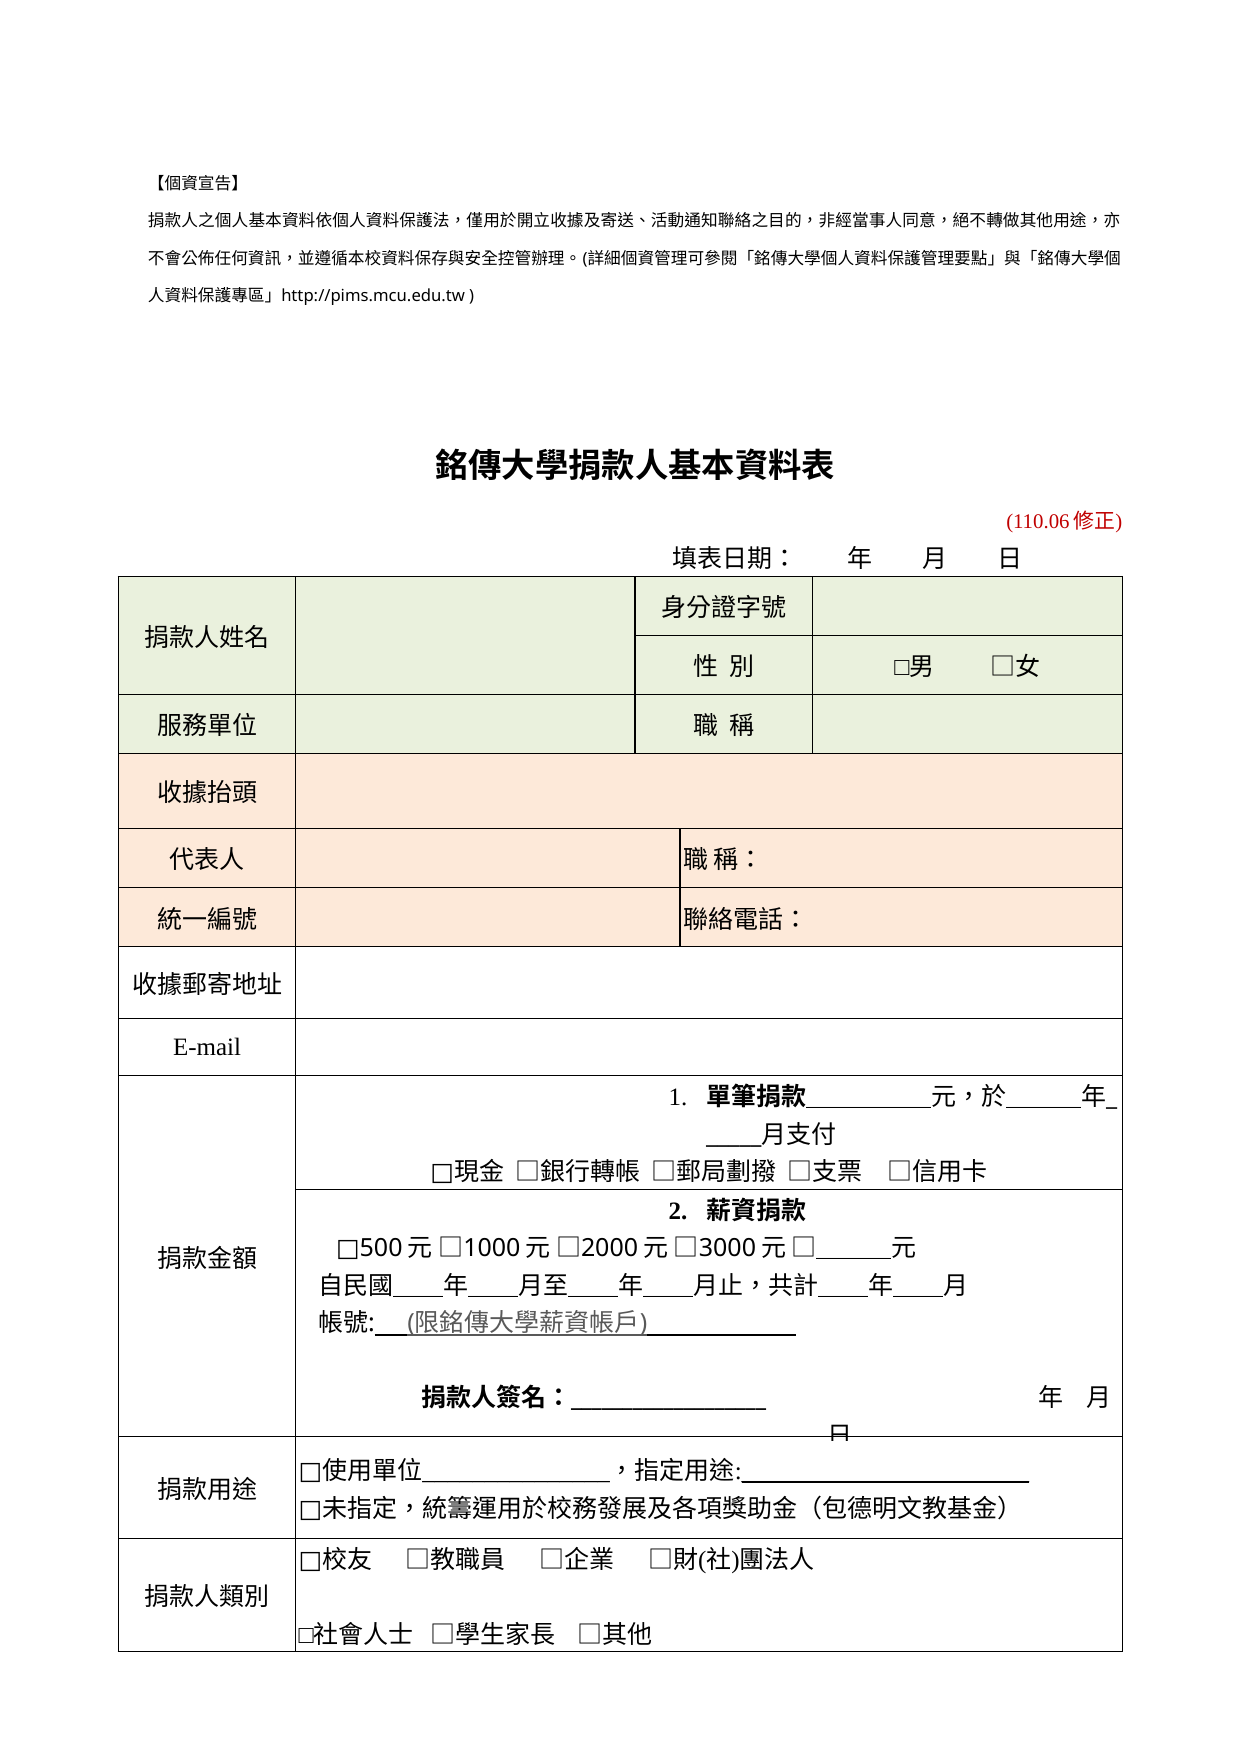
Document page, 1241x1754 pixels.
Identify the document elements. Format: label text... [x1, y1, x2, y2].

table_cell 捐款金額 [119, 1076, 295, 1436]
table_cell 統一編號 [119, 888, 295, 946]
table_cell □使用單位_______________，指定用途:_______________________ □未指定，統籌運用於校務發展及各項獎助金（包德明文教基金） [296, 1437, 1122, 1538]
table_header [813, 577, 1122, 635]
table_cell 收據郵寄地址 [119, 947, 295, 1017]
text 填表日期： 年 月 日 [148, 538, 1022, 576]
table_cell [296, 695, 634, 753]
table_cell [813, 695, 1122, 753]
table_cell 代表人 [119, 829, 295, 887]
table_cell 捐款用途 [119, 1437, 295, 1538]
table_header [296, 577, 634, 694]
table_header 身分證字號 [636, 577, 812, 635]
table_cell 單筆捐款＿＿＿＿＿元，於＿＿＿年______月支付 □現金 □銀行轉帳 □郵局劃撥 □支票 □信用卡 [296, 1076, 1122, 1189]
text 捐款人之個人基本資料依個人資料保護法，僅用於開立收據及寄送、活動通知聯絡之目的，非經當事人同意，絕不轉做其他用途，亦不會公佈任何資訊，並遵循本校資料保存與安全控管辦理。(詳細個資管理可參閱「銘傳大學個人資料保護管理要點」與「銘傳大學個人資料保護專區」http://pims.mcu.edu.tw ) [148, 201, 1122, 313]
table_cell 收據抬頭 [119, 754, 295, 828]
table_cell [296, 947, 1122, 1017]
text 銘傳大學捐款人基本資料表 [148, 426, 1122, 501]
text (110.06修正) [148, 501, 1122, 538]
table_cell [296, 829, 679, 887]
table_cell 捐款人類別 [119, 1539, 295, 1651]
table_cell 職 稱： [681, 829, 1122, 887]
table_cell [296, 1019, 1122, 1075]
text 【個資宣告】 [148, 163, 1122, 201]
table_cell □男 □女 [813, 636, 1122, 694]
table_cell 薪資捐款 □500元 □1000元 □2000元 □3000元 □＿＿＿元 自民國＿＿年＿＿月至＿＿年＿＿月止，共計＿＿年＿＿月 帳號: (限銘傳大學薪資帳戶) 捐款人簽名：___________________ 年 月 日 [296, 1190, 1122, 1436]
table_cell □校友 □教職員 □企業 □財(社)團法人 □社會人士 □學生家長 □其他 [296, 1539, 1122, 1651]
table_cell 性 別 [636, 636, 812, 694]
table_cell 聯絡電話： [681, 888, 1122, 946]
table_cell [296, 888, 679, 946]
table_cell E-mail [119, 1019, 295, 1075]
table_header 捐款人姓名 [119, 577, 295, 694]
table_cell 職 稱 [636, 695, 812, 753]
table_cell 服務單位 [119, 695, 295, 753]
table_cell [296, 754, 1122, 828]
